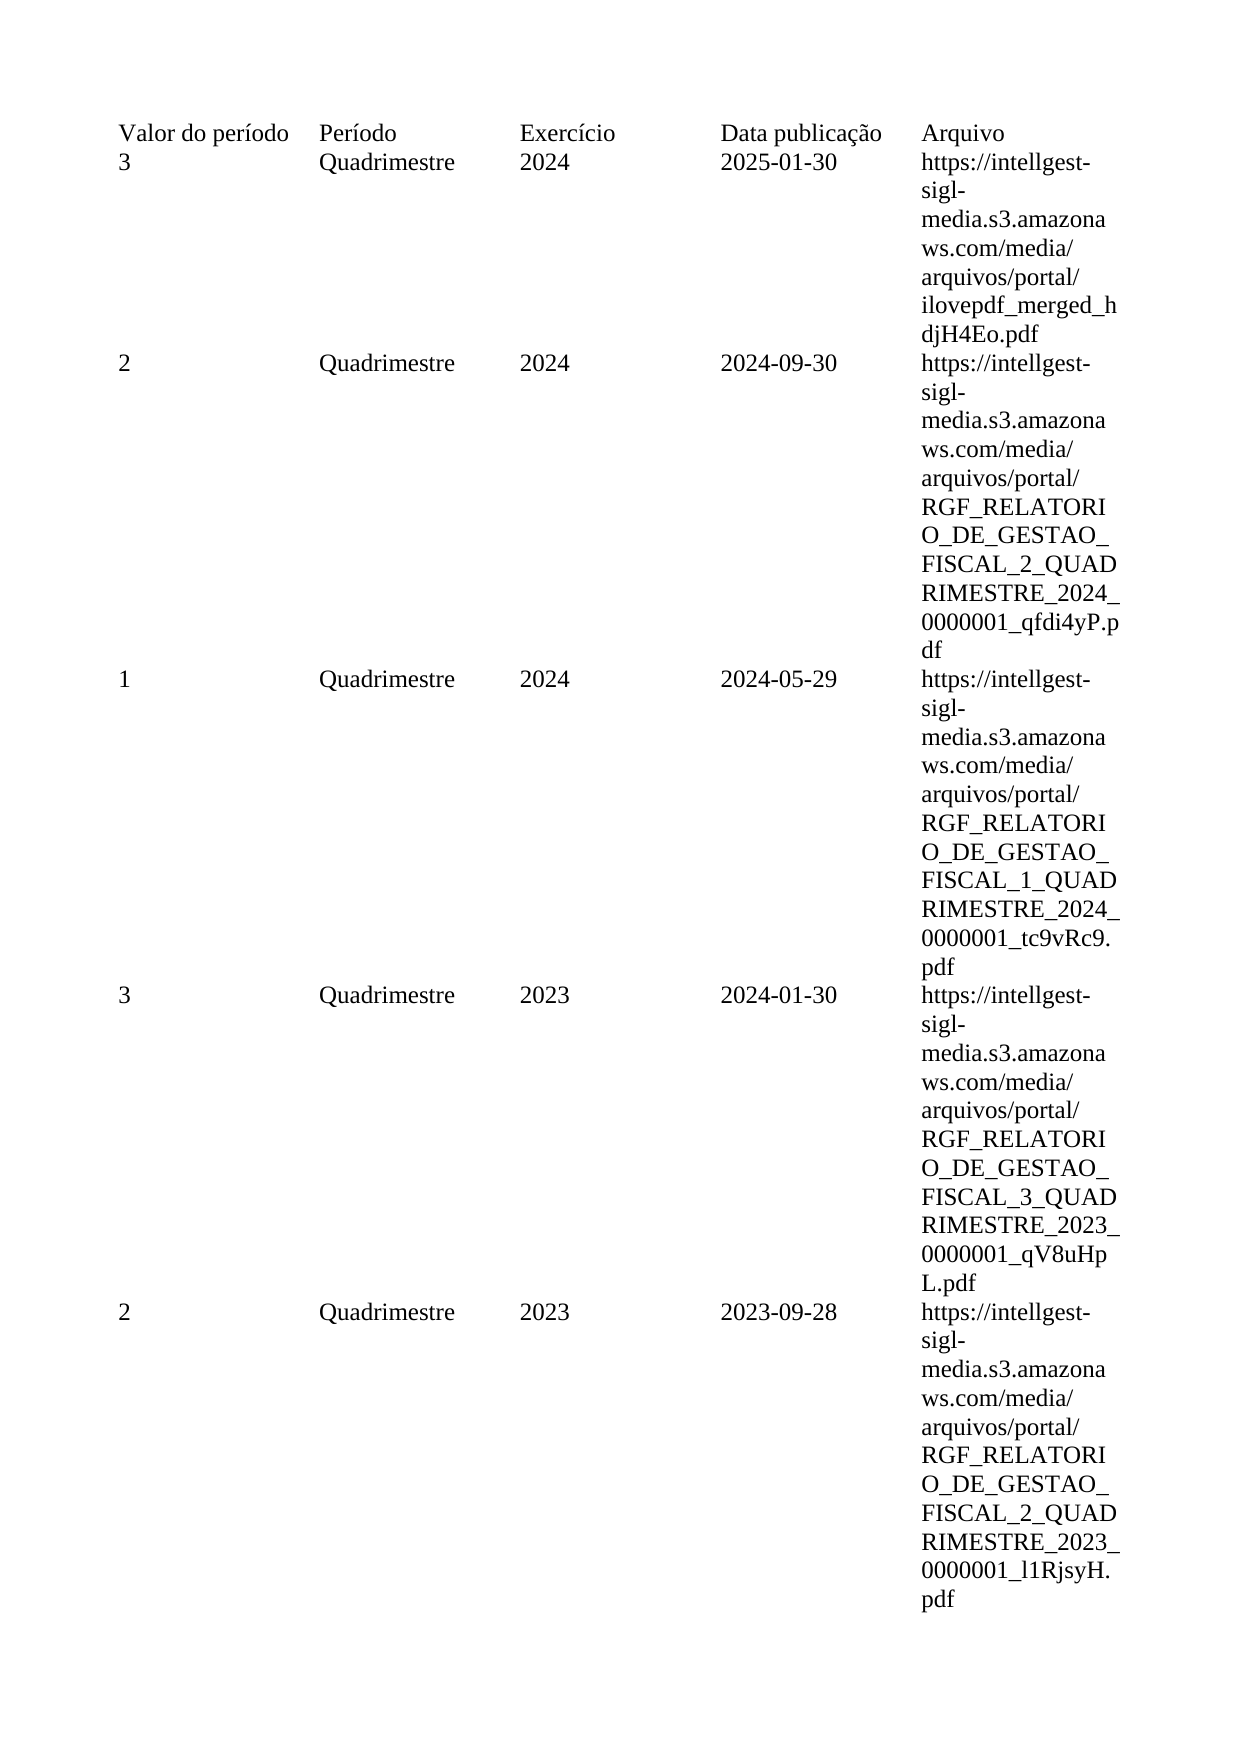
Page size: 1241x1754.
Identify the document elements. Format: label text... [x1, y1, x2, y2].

table_cell https://intellgest-sigl-media.s3.amazonaws.com/media/arquivos/portal/ilovepdf_merged_hdjH4Eo.pdf [921, 147, 1122, 348]
table_cell 2023-09-28 [720, 1297, 921, 1613]
table_cell Quadrimestre [319, 147, 519, 348]
table_header Arquivo [921, 118, 1122, 147]
table_cell https://intellgest-sigl-media.s3.amazonaws.com/media/arquivos/portal/RGF_RELATORIO_DE_GESTAO_FISCAL_2_QUADRIMESTRE_2024_0000001_qfdi4yP.pdf [921, 348, 1122, 664]
table_header Período [319, 118, 519, 147]
table_cell 2024-01-30 [720, 981, 921, 1297]
table_cell 2024 [520, 147, 720, 348]
table_cell 2024 [520, 348, 720, 664]
table_cell 1 [118, 664, 319, 981]
table_cell Quadrimestre [319, 981, 519, 1297]
table_cell https://intellgest-sigl-media.s3.amazonaws.com/media/arquivos/portal/RGF_RELATORIO_DE_GESTAO_FISCAL_2_QUADRIMESTRE_2023_0000001_l1RjsyH.pdf [921, 1297, 1122, 1613]
table_header Valor do período [118, 118, 319, 147]
table_cell Quadrimestre [319, 1297, 519, 1613]
table_cell 3 [118, 981, 319, 1297]
table_cell 2023 [520, 1297, 720, 1613]
table_cell Quadrimestre [319, 348, 519, 664]
table_header Data publicação [720, 118, 921, 147]
table_cell https://intellgest-sigl-media.s3.amazonaws.com/media/arquivos/portal/RGF_RELATORIO_DE_GESTAO_FISCAL_3_QUADRIMESTRE_2023_0000001_qV8uHpL.pdf [921, 981, 1122, 1297]
table_header Exercício [520, 118, 720, 147]
table_cell Quadrimestre [319, 664, 519, 981]
table_cell 2024-05-29 [720, 664, 921, 981]
table_cell 2023 [520, 981, 720, 1297]
table_cell 2025-01-30 [720, 147, 921, 348]
table_cell 2024-09-30 [720, 348, 921, 664]
table_cell 3 [118, 147, 319, 348]
table_cell 2 [118, 1297, 319, 1613]
table_cell https://intellgest-sigl-media.s3.amazonaws.com/media/arquivos/portal/RGF_RELATORIO_DE_GESTAO_FISCAL_1_QUADRIMESTRE_2024_0000001_tc9vRc9.pdf [921, 664, 1122, 981]
table_cell 2 [118, 348, 319, 664]
table_cell 2024 [520, 664, 720, 981]
